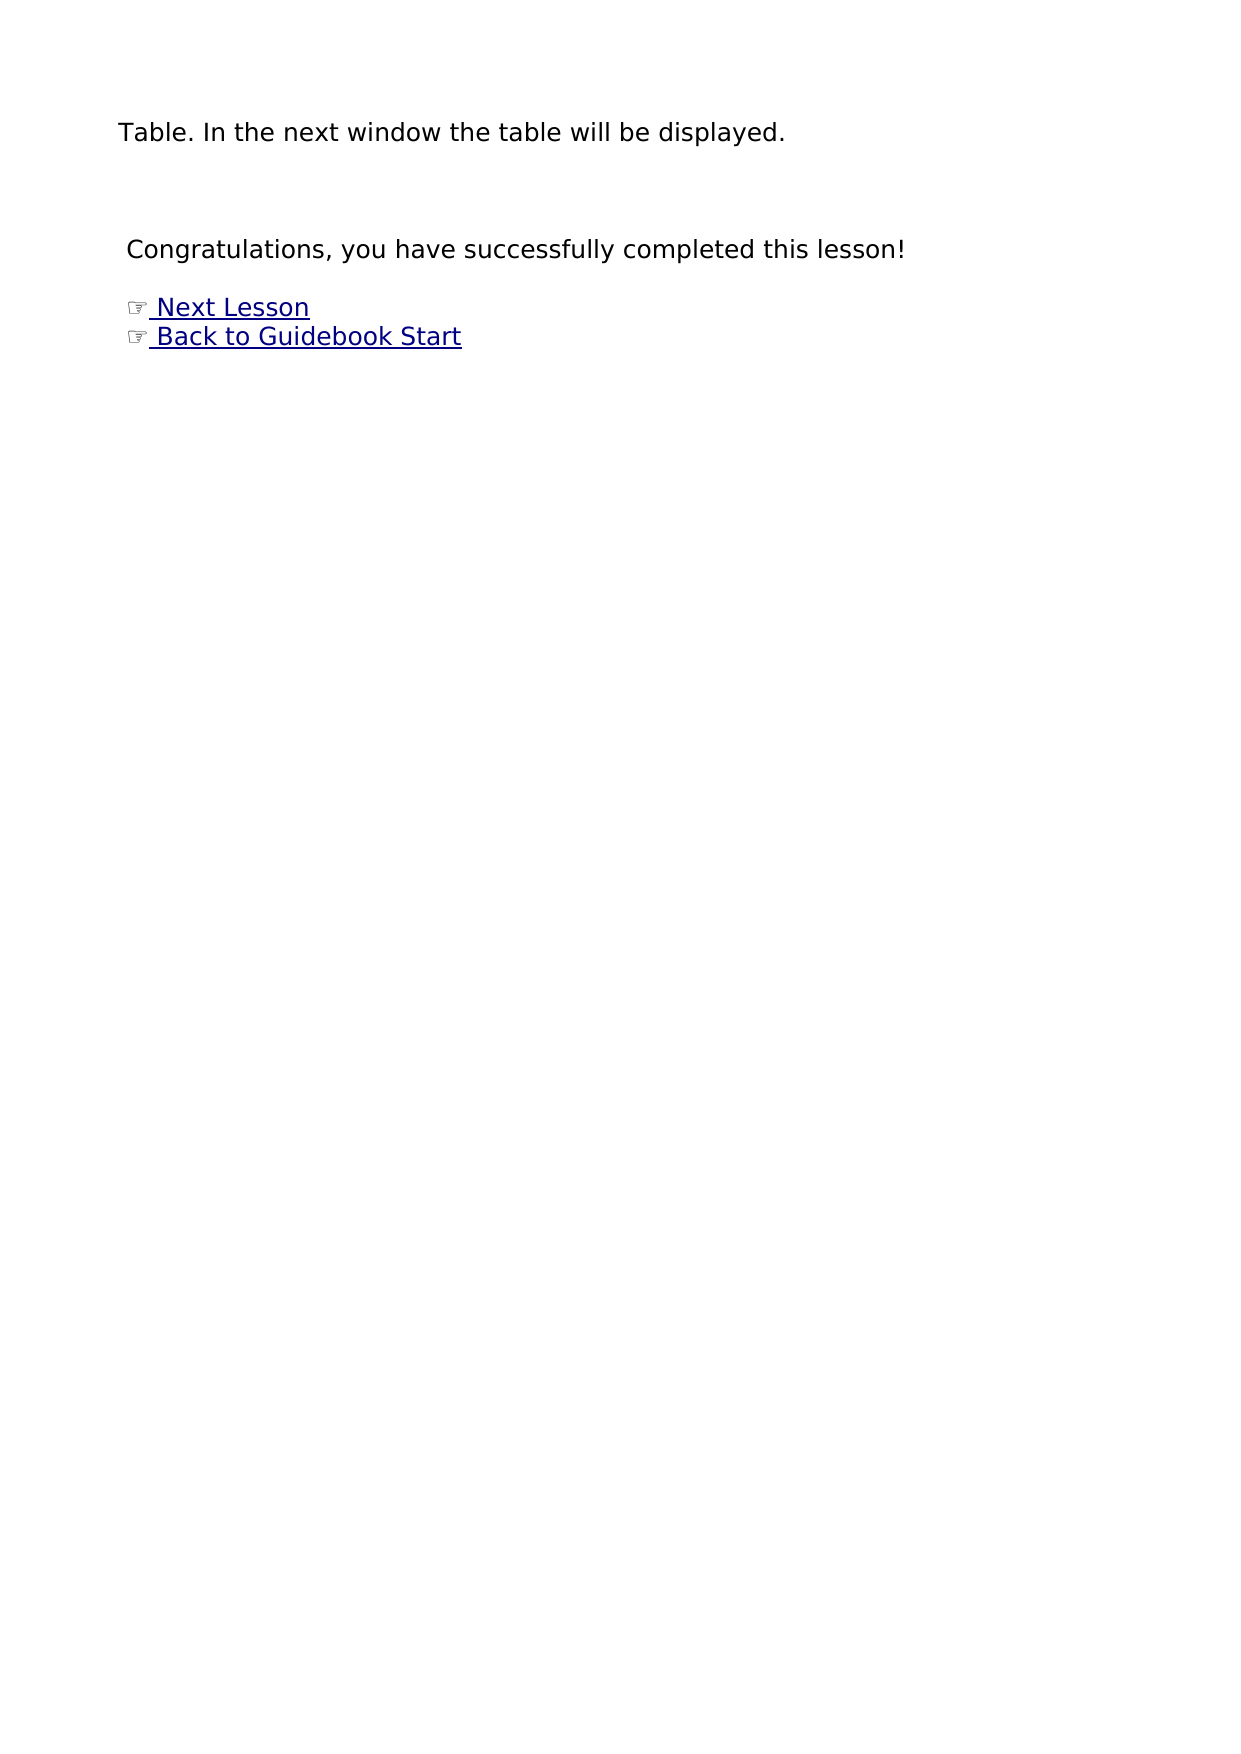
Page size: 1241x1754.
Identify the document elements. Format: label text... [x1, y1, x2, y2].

text Table. In the next window the table will be displayed. Congratulations, you have successfully completed this lesson! ☞ Next Lesson ☞ Back to Guidebook Start [118, 118, 1122, 351]
